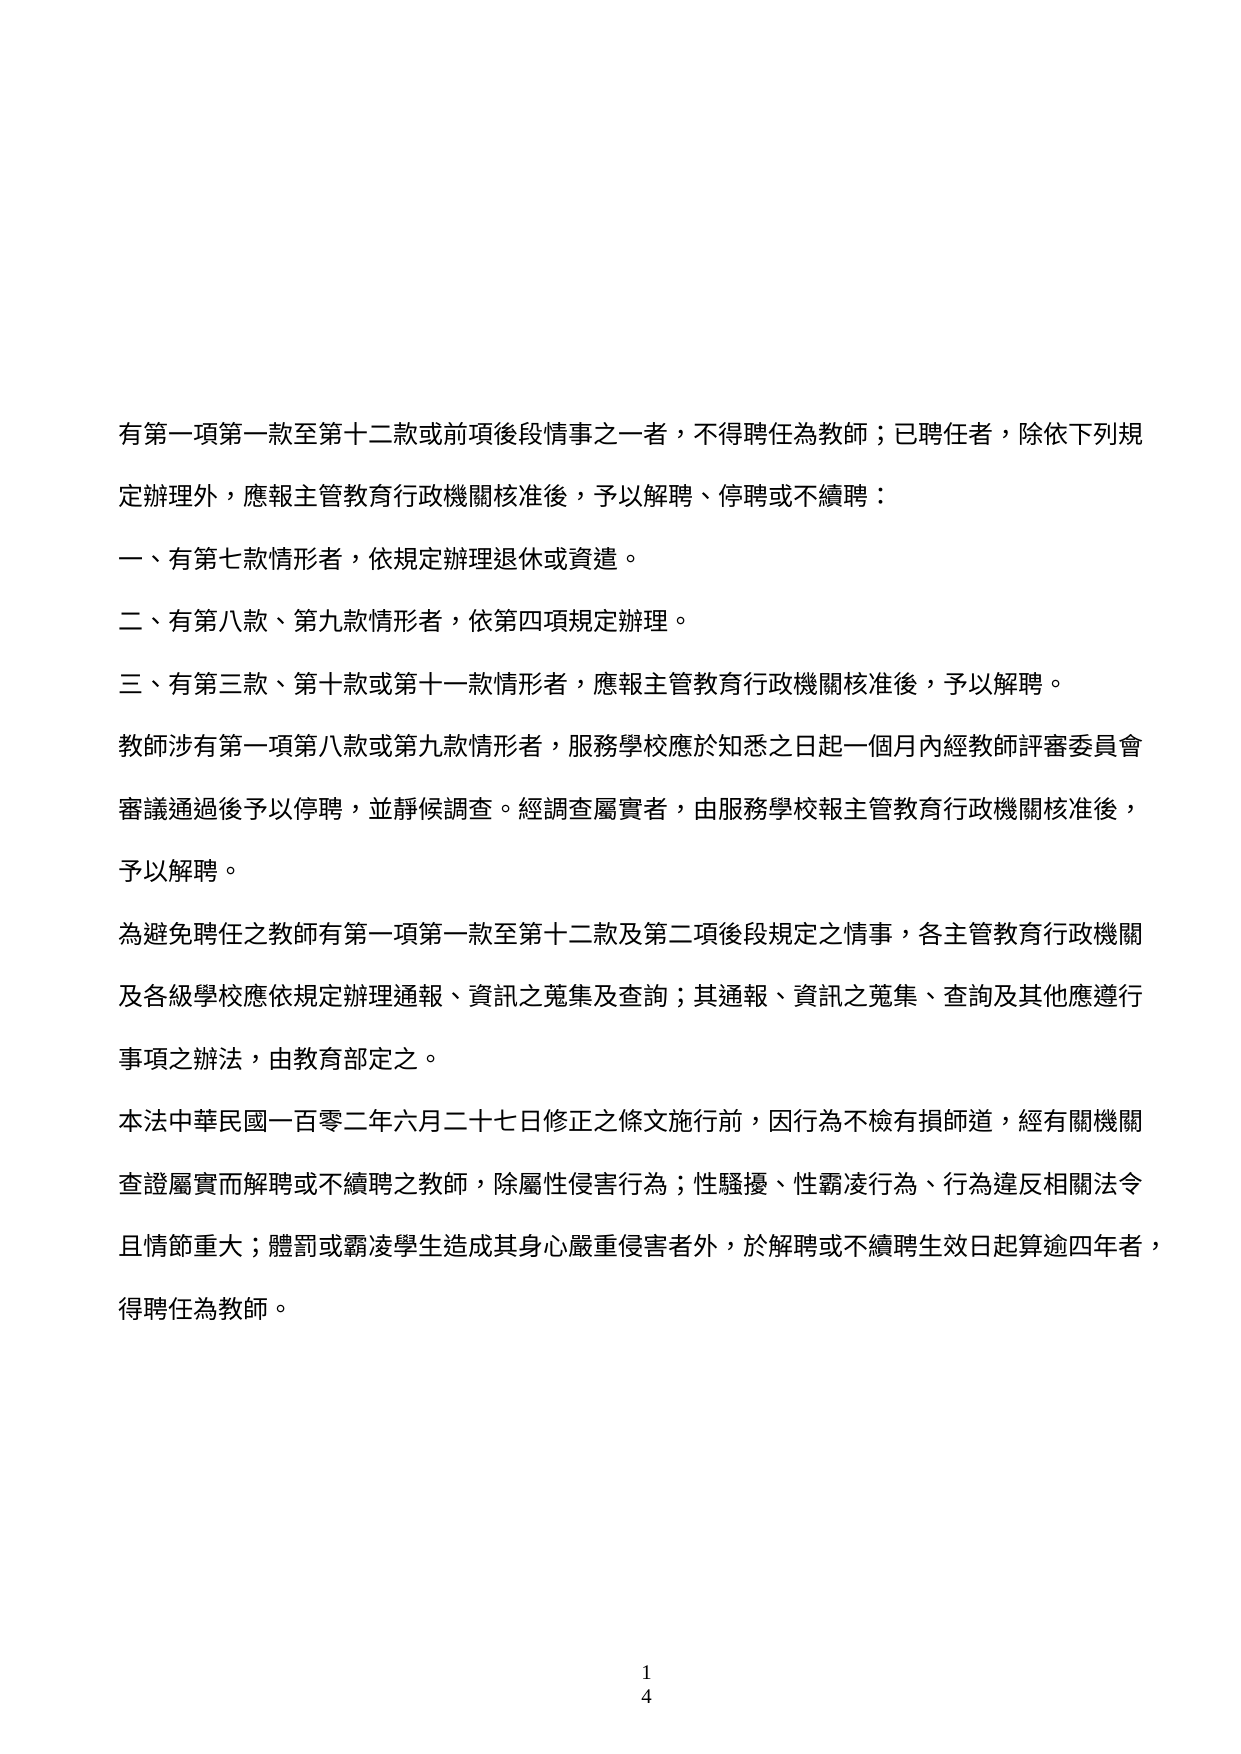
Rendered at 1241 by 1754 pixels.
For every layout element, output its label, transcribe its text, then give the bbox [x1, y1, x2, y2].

text 有第一項第一款至第十二款或前項後段情事之一者，不得聘任為教師；已聘任者，除依下列規定辦理外，應報主管教育行政機關核准後，予以解聘、停聘或不續聘： [118, 391, 1167, 516]
text 三、有第三款、第十款或第十一款情形者，應報主管教育行政機關核准後，予以解聘。 [118, 641, 1167, 703]
text 教師涉有第一項第八款或第九款情形者，服務學校應於知悉之日起一個月內經教師評審委員會審議通過後予以停聘，並靜候調查。經調查屬實者，由服務學校報主管教育行政機關核准後，予以解聘。 [118, 703, 1167, 891]
text 二、有第八款、第九款情形者，依第四項規定辦理。 [118, 578, 1167, 641]
text 為避免聘任之教師有第一項第一款至第十二款及第二項後段規定之情事，各主管教育行政機關及各級學校應依規定辦理通報、資訊之蒐集及查詢；其通報、資訊之蒐集、查詢及其他應遵行事項之辦法，由教育部定之。 [118, 891, 1167, 1078]
text 一、有第七款情形者，依規定辦理退休或資遣。 [118, 516, 1167, 578]
text 本法中華民國一百零二年六月二十七日修正之條文施行前，因行為不檢有損師道，經有關機關查證屬實而解聘或不續聘之教師，除屬性侵害行為；性騷擾、性霸凌行為、行為違反相關法令且情節重大；體罰或霸凌學生造成其身心嚴重侵害者外，於解聘或不續聘生效日起算逾四年者，得聘任為教師。 [118, 1078, 1167, 1328]
